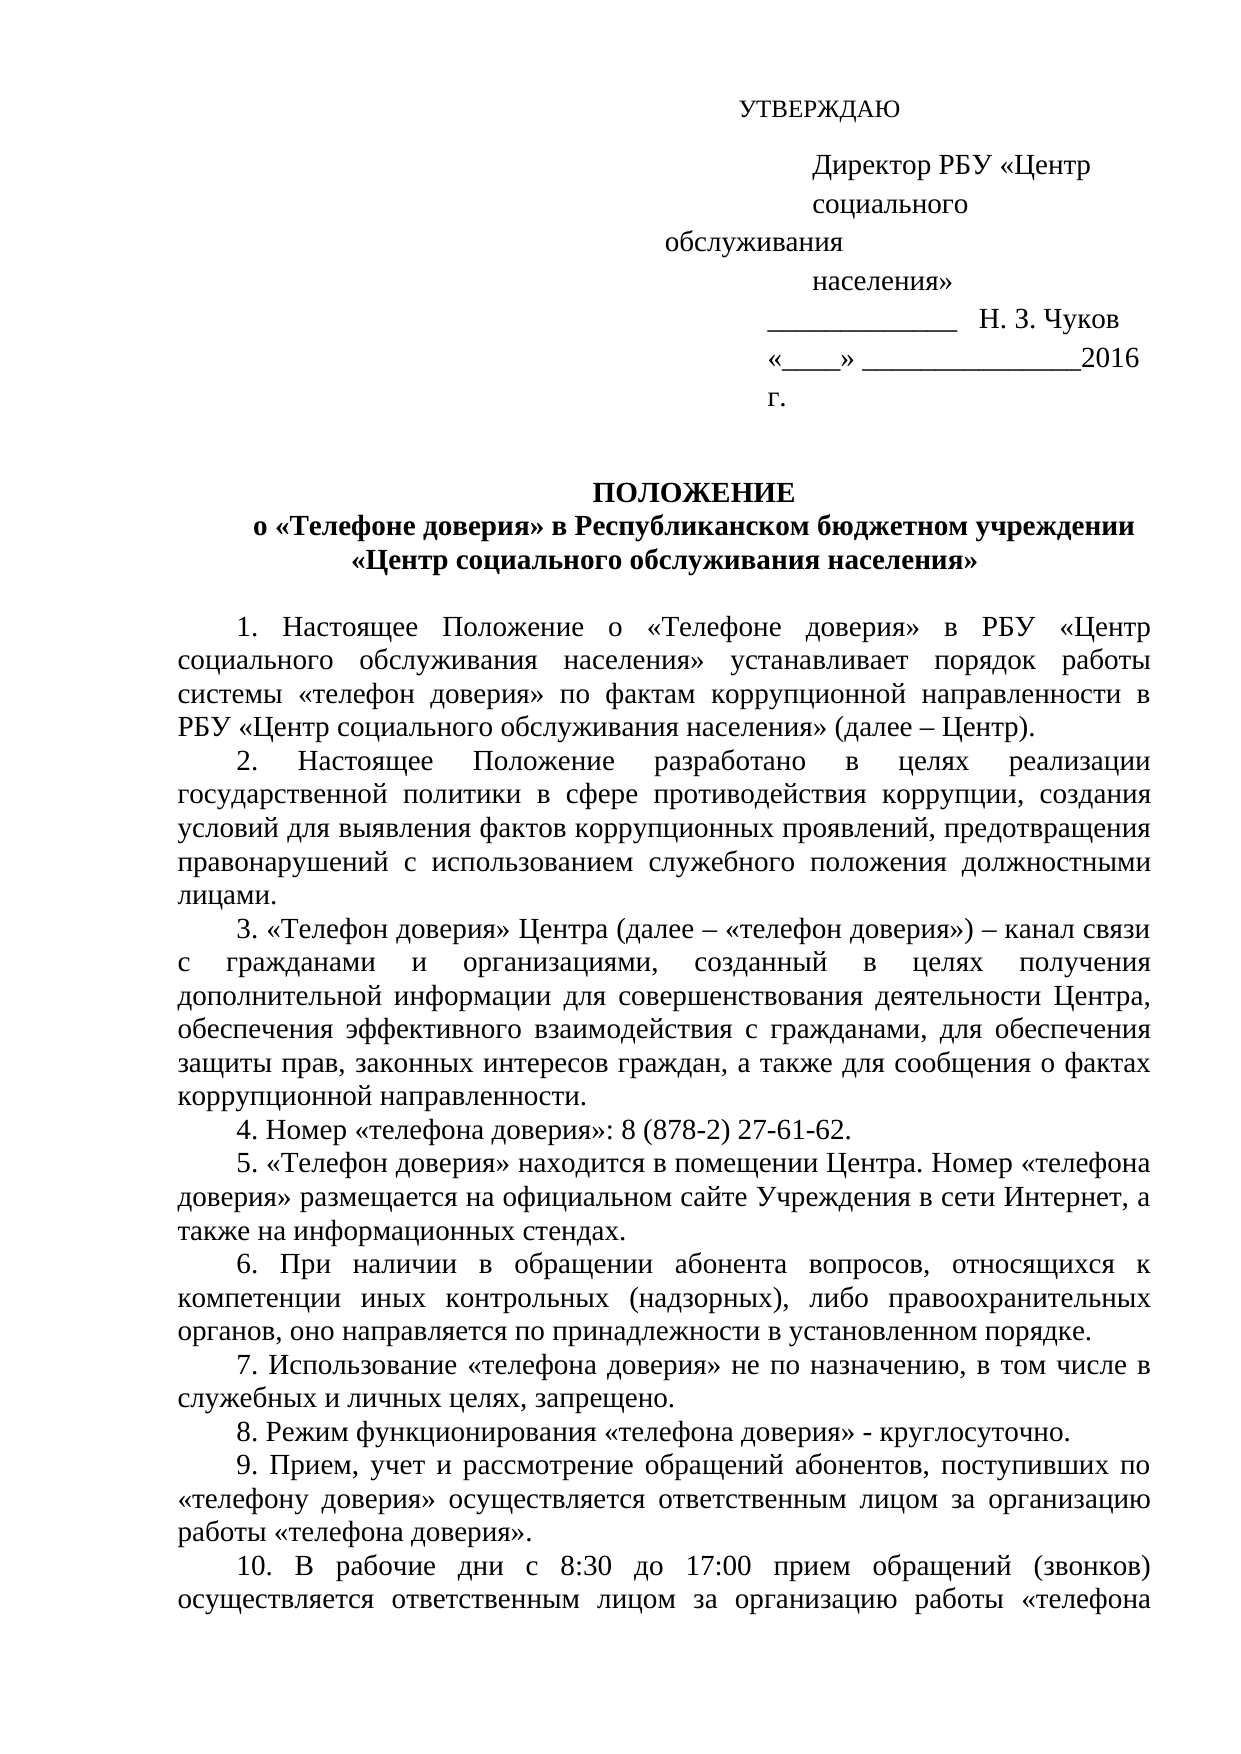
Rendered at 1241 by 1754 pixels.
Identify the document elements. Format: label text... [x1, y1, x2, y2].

text 6. При наличии в обращении абонента вопросов, относящихся к компетенции иных контрольных (надзорных), либо правоохранительных органов, оно направляется по принадлежности в установленном порядке. [177, 1246, 1152, 1347]
text 7. Использование «телефона доверия» не по назначению, в том числе в служебных и личных целях, запрещено. [177, 1347, 1152, 1414]
text 8. Режим функционирования «телефона доверия» - круглосуточно. [177, 1414, 1152, 1447]
text УТВЕРЖДАЮ [664, 94, 1152, 122]
text _____________ Н. З. Чуков [738, 302, 1152, 335]
text ПОЛОЖЕНИЕ [177, 475, 1152, 508]
text 4. Номер «телефона доверия»: 8 (878-2) 27-61-62. [177, 1112, 1152, 1146]
text «____» _______________2016 г. [767, 340, 1152, 412]
text 5. «Телефон доверия» находится в помещении Центра. Номер «телефона доверия» размещается на официальном сайте Учреждения в сети Интернет, а также на информационных стендах. [177, 1146, 1152, 1246]
text 10. В рабочие дни с 8:30 до 17:00 прием обращений (звонков) осуществляется ответственным лицом за организацию работы «телефона [177, 1548, 1152, 1615]
text о «Телефоне доверия» в Республиканском бюджетном учреждении «Центр социального обслуживания населения» [177, 508, 1152, 575]
text 1. Настоящее Положение о «Телефоне доверия» в РБУ «Центр социального обслуживания населения» устанавливает порядок работы системы «телефон доверия» по фактам коррупционной направленности в РБУ «Центр социального обслуживания населения» (далее – Центр). [177, 609, 1152, 743]
text 2. Настоящее Положение разработано в целях реализации государственной политики в сфере противодействия коррупции, создания условий для выявления фактов коррупционных проявлений, предотвращения правонарушений с использованием служебного положения должностными лицами. [177, 743, 1152, 911]
text 9. Прием, учет и рассмотрение обращений абонентов, поступивших по «телефону доверия» осуществляется ответственным лицом за организацию работы «телефона доверия». [177, 1447, 1152, 1548]
text населения» [664, 263, 1152, 297]
text социального обслуживания [664, 186, 1152, 258]
text Директор РБУ «Центр [664, 147, 1152, 181]
text 3. «Телефон доверия» Центра (далее – «телефон доверия») – канал связи с гражданами и организациями, созданный в целях получения дополнительной информации для совершенствования деятельности Центра, обеспечения эффективного взаимодействия с гражданами, для обеспечения защиты прав, законных интересов граждан, а также для сообщения о фактах коррупционной направленности. [177, 911, 1152, 1112]
